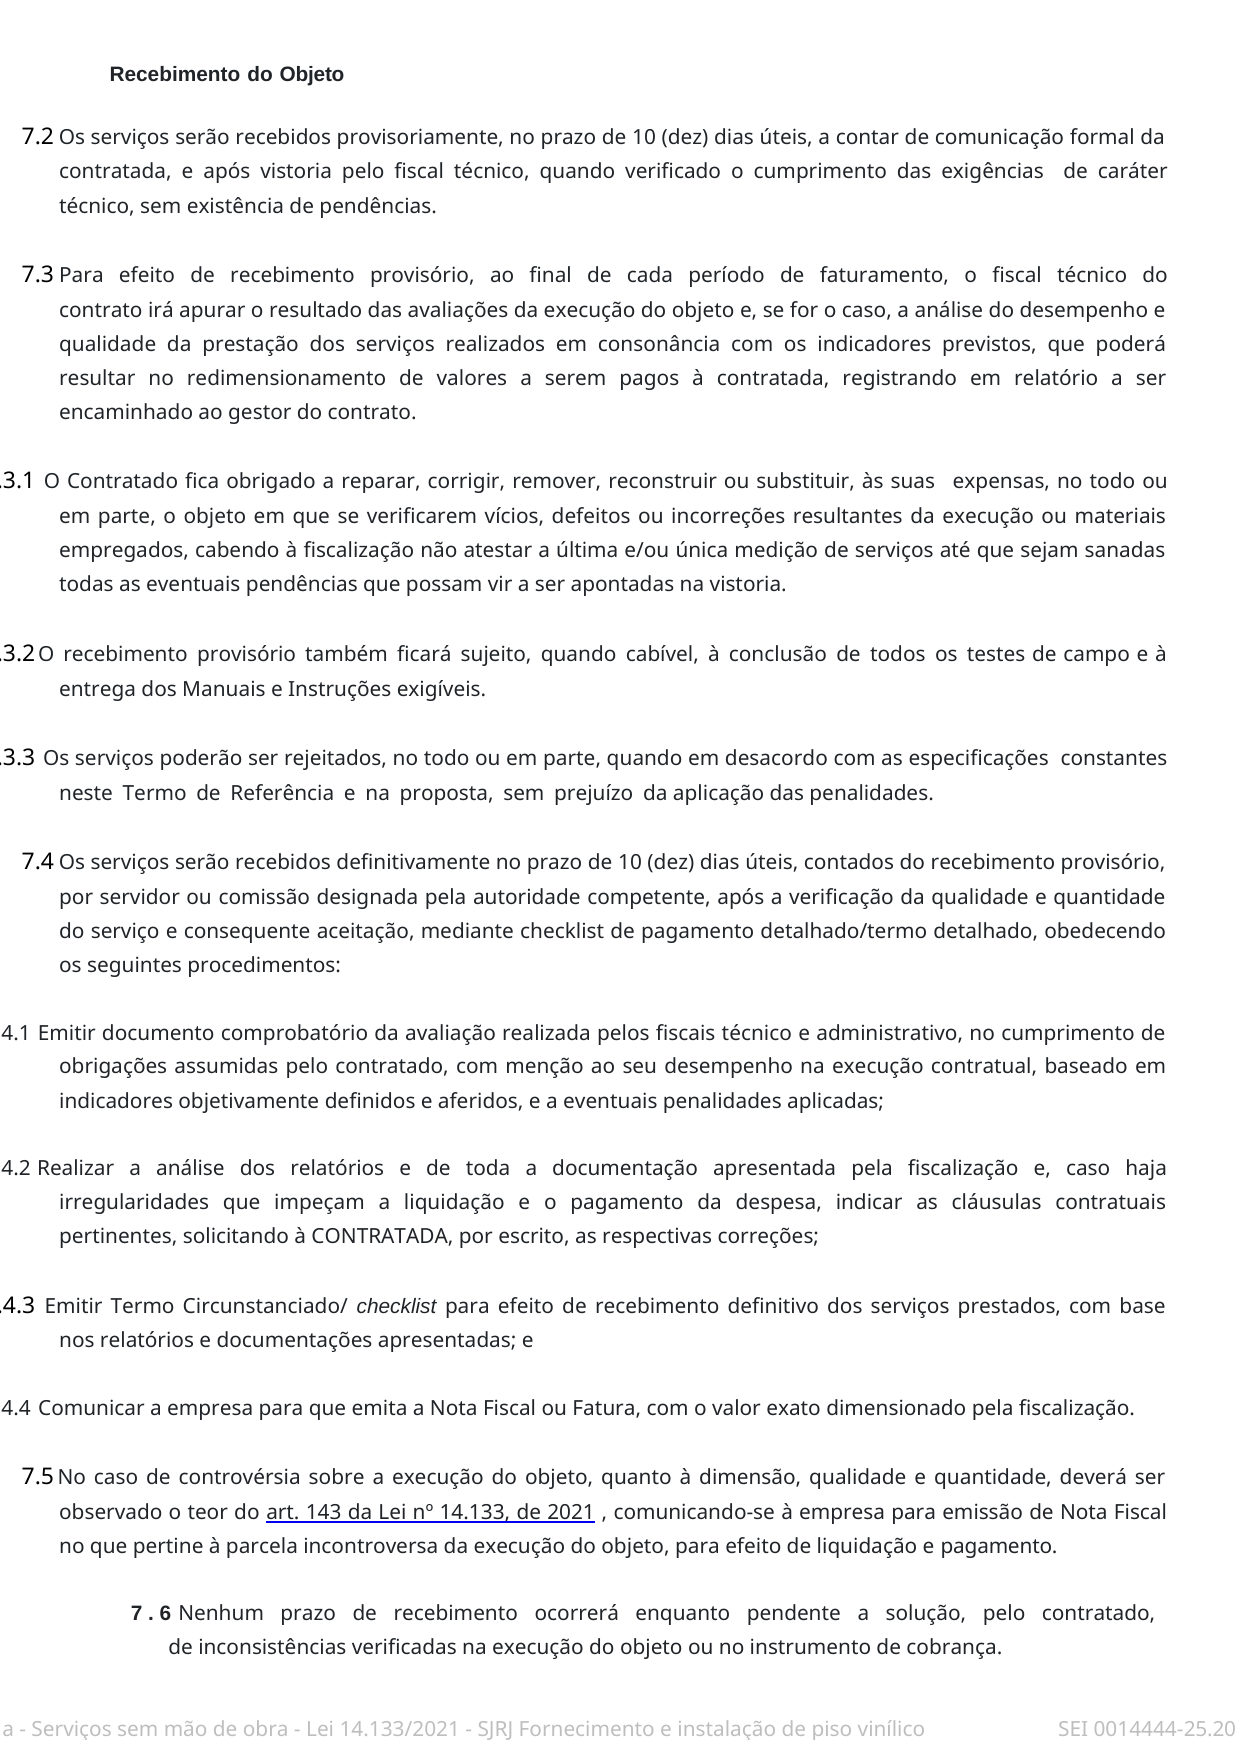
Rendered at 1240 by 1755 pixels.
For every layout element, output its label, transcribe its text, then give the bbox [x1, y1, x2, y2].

list Os serviços serão recebidos provisoriamente, no prazo de 10 (dez) dias úteis, a contar de comunicação formal da contratada, e após vistoria pelo fiscal técnico, quando verificado o cumprimento das exigências de caráter técnico, sem existência de pendências. [21, 120, 1168, 219]
list Realizar a análise dos relatórios e de toda a documentação apresentada pela fiscalização e, caso haja irregularidades que impeçam a liquidação e o pagamento da despesa, indicar as cláusulas contratuais pertinentes, solicitando à CONTRATADA, por escrito, as respectivas correções; [0, 1153, 1168, 1250]
list No caso de controvérsia sobre a execução do objeto, quanto à dimensão, qualidade e quantidade, deverá ser observado o teor do art. 143 da Lei nº 14.133, de 2021 , comunicando-se à empresa para emissão de Nota Fiscal no que pertine à parcela incontroversa da execução do objeto, para efeito de liquidação e pagamento. [21, 1460, 1168, 1559]
subtitle Recebimento do Objeto [109, 62, 1181, 86]
list O recebimento provisório também ficará sujeito, quando cabível, à conclusão de todos os testes de campo e à entrega dos Manuais e Instruções exigíveis. [0, 637, 1167, 702]
list Emitir documento comprobatório da avaliação realizada pelos fiscais técnico e administrativo, no cumprimento de obrigações assumidas pelo contratado, com menção ao seu desempenho na execução contratual, baseado em indicadores objetivamente definidos e aferidos, e a eventuais penalidades aplicadas; [0, 1018, 1167, 1114]
list Comunicar a empresa para que emita a Nota Fiscal ou Fatura, com o valor exato dimensionado pela fiscalização. [0, 1393, 1168, 1421]
list Os serviços poderão ser rejeitados, no todo ou em parte, quando em desacordo com as especificações constantes neste Termo de Referência e na proposta, sem prejuízo da aplicação das penalidades. [0, 741, 1167, 806]
list Os serviços serão recebidos definitivamente no prazo de 10 (dez) dias úteis, contados do recebimento provisório, por servidor ou comissão designada pela autoridade competente, após a verificação da qualidade e quantidade do serviço e consequente aceitação, mediante checklist de pagamento detalhado/termo detalhado, obedecendo os seguintes procedimentos: [21, 845, 1168, 979]
list O Contratado fica obrigado a reparar, corrigir, remover, reconstruir ou substituir, às suas expensas, no todo ou em parte, o objeto em que se verificarem vícios, defeitos ou incorreções resultantes da execução ou materiais empregados, cabendo à fiscalização não atestar a última e/ou única medição de serviços até que sejam sanadas todas as eventuais pendências que possam vir a ser apontadas na vistoria. [0, 464, 1168, 598]
list Para efeito de recebimento provisório, ao final de cada período de faturamento, o fiscal técnico do contrato irá apurar o resultado das avaliações da execução do objeto e, se for o caso, a análise do desempenho e qualidade da prestação dos serviços realizados em consonância com os indicadores previstos, que poderá resultar no redimensionamento de valores a serem pagos à contratada, registrando em relatório a ser encaminhado ao gestor do contrato. [21, 258, 1168, 426]
list Emitir Termo Circunstanciado/ checklist para efeito de recebimento definitivo dos serviços prestados, com base nos relatórios e documentações apresentadas; e [0, 1288, 1167, 1354]
text 7 . 6 Nenhum prazo de recebimento ocorrerá enquanto pendente a solução, pelo contratado, de inconsistências verificadas na execução do objeto ou no instrumento de cobrança. [131, 1598, 1181, 1661]
